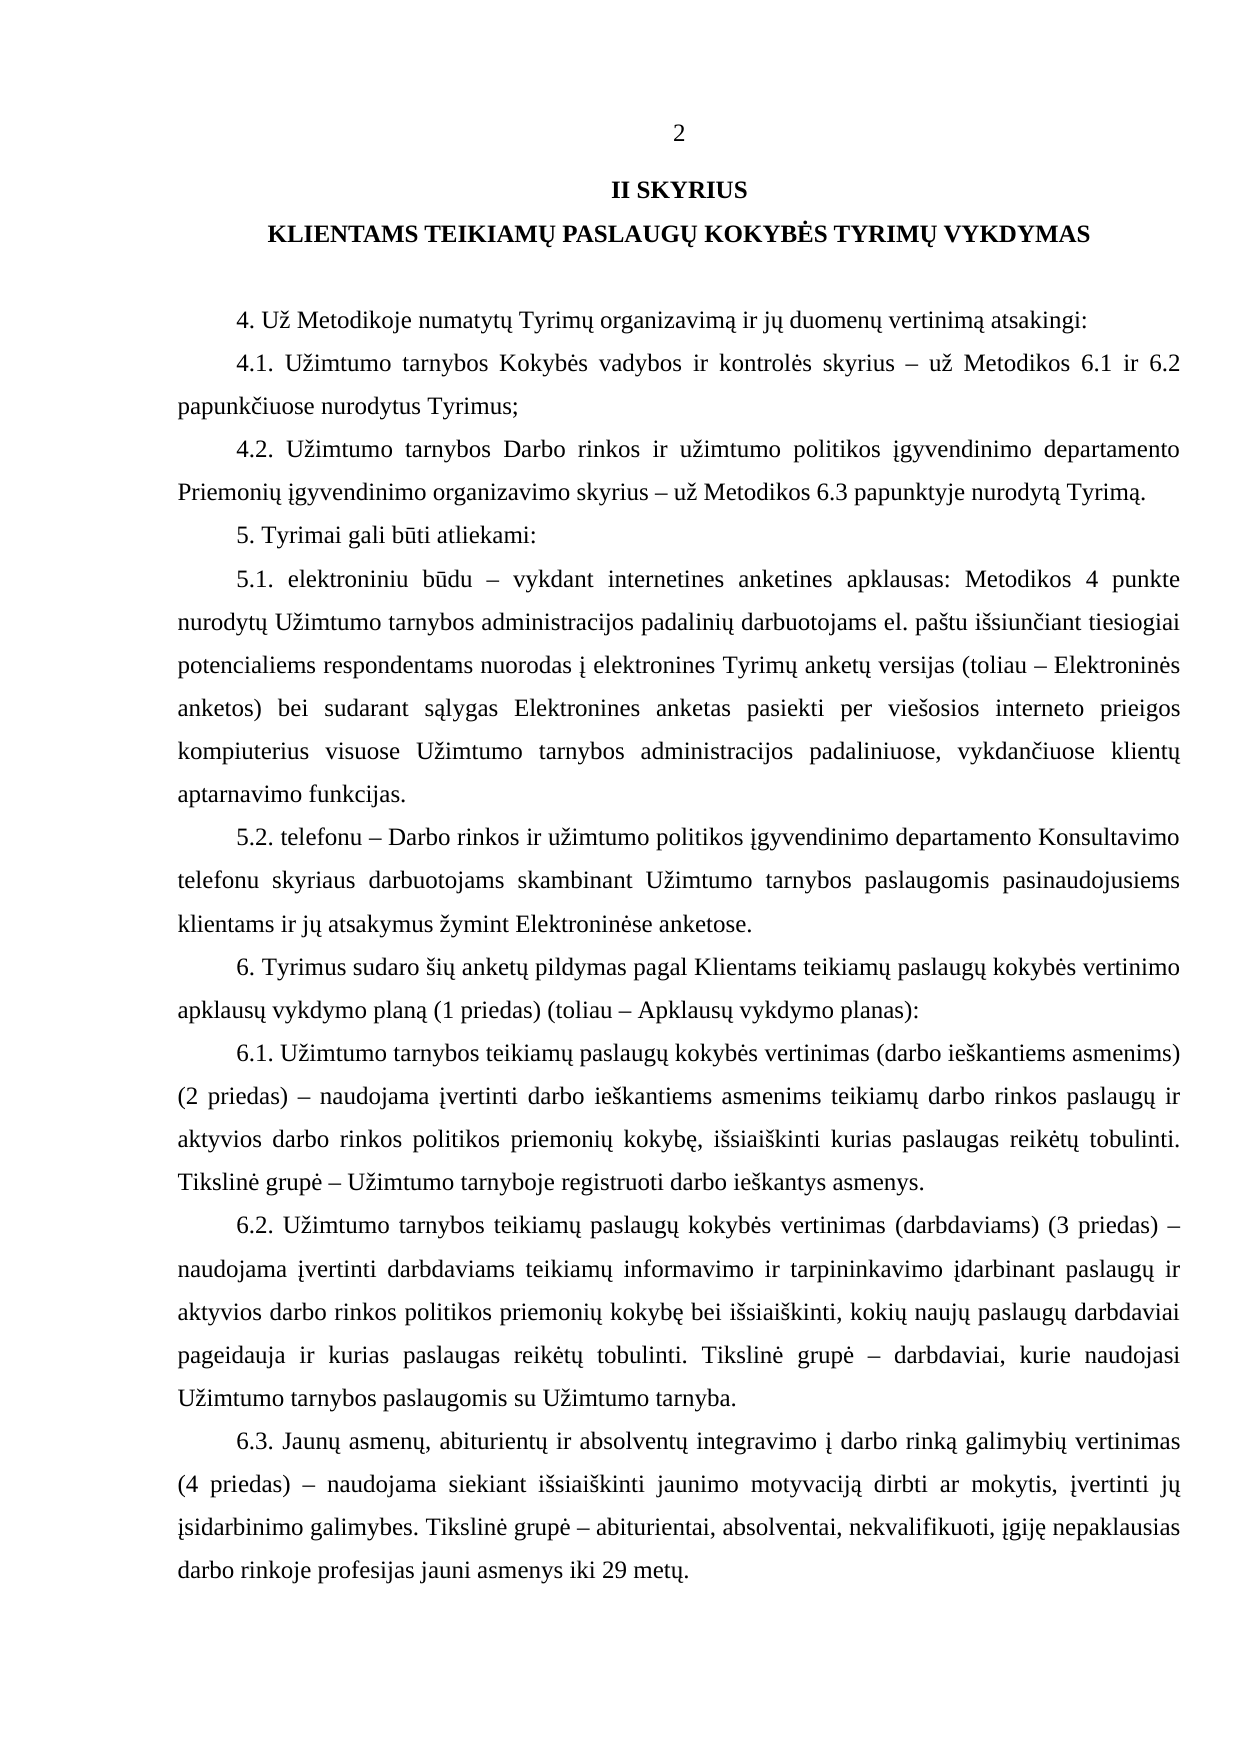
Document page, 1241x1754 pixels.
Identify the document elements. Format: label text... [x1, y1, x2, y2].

text II SKYRIUS [177, 176, 1181, 204]
text 6.1. Užimtumo tarnybos teikiamų paslaugų kokybės vertinimas (darbo ieškantiems asmenims) (2 priedas) – naudojama įvertinti darbo ieškantiems asmenims teikiamų darbo rinkos paslaugų ir aktyvios darbo rinkos politikos priemonių kokybę, išsiaiškinti kurias paslaugas reikėtų tobulinti. Tikslinė grupė – Užimtumo tarnyboje registruoti darbo ieškantys asmenys. [177, 1038, 1181, 1196]
text 5.1. elektroniniu būdu – vykdant internetines anketines apklausas: Metodikos 4 punkte nurodytų Užimtumo tarnybos administracijos padalinių darbuotojams el. paštu išsiunčiant tiesiogiai potencialiems respondentams nuorodas į elektronines Tyrimų anketų versijas (toliau – Elektroninės anketos) bei sudarant sąlygas Elektronines anketas pasiekti per viešosios interneto prieigos kompiuterius visuose Užimtumo tarnybos administracijos padaliniuose, vykdančiuose klientų aptarnavimo funkcijas. [177, 564, 1181, 808]
text 5. Tyrimai gali būti atliekami: [177, 521, 1181, 549]
text 6.3. Jaunų asmenų, abiturientų ir absolventų integravimo į darbo rinką galimybių vertinimas (4 priedas) – naudojama siekiant išsiaiškinti jaunimo motyvaciją dirbti ar mokytis, įvertinti jų įsidarbinimo galimybes. Tikslinė grupė – abiturientai, absolventai, nekvalifikuoti, įgiję nepaklausias darbo rinkoje profesijas jauni asmenys iki 29 metų. [177, 1426, 1181, 1584]
text 4.2. Užimtumo tarnybos Darbo rinkos ir užimtumo politikos įgyvendinimo departamento Priemonių įgyvendinimo organizavimo skyrius – už Metodikos 6.3 papunktyje nurodytą Tyrimą. [177, 434, 1181, 506]
text 4. Už Metodikoje numatytų Tyrimų organizavimą ir jų duomenų vertinimą atsakingi: [177, 305, 1181, 334]
text 4.1. Užimtumo tarnybos Kokybės vadybos ir kontrolės skyrius – už Metodikos 6.1 ir 6.2 papunkčiuose nurodytus Tyrimus; [177, 348, 1181, 420]
text 6. Tyrimus sudaro šių anketų pildymas pagal Klientams teikiamų paslaugų kokybės vertinimo apklausų vykdymo planą (1 priedas) (toliau – Apklausų vykdymo planas): [177, 952, 1181, 1024]
text 6.2. Užimtumo tarnybos teikiamų paslaugų kokybės vertinimas (darbdaviams) (3 priedas) – naudojama įvertinti darbdaviams teikiamų informavimo ir tarpininkavimo įdarbinant paslaugų ir aktyvios darbo rinkos politikos priemonių kokybę bei išsiaiškinti, kokių naujų paslaugų darbdaviai pageidauja ir kurias paslaugas reikėtų tobulinti. Tikslinė grupė – darbdaviai, kurie naudojasi Užimtumo tarnybos paslaugomis su Užimtumo tarnyba. [177, 1211, 1181, 1412]
text 5.2. telefonu – Darbo rinkos ir užimtumo politikos įgyvendinimo departamento Konsultavimo telefonu skyriaus darbuotojams skambinant Užimtumo tarnybos paslaugomis pasinaudojusiems klientams ir jų atsakymus žymint Elektroninėse anketose. [177, 822, 1181, 937]
text KLIENTAMS TEIKIAMŲ PASLAUGŲ KOKYBĖS TYRIMŲ VYKDYMAS [177, 219, 1181, 247]
